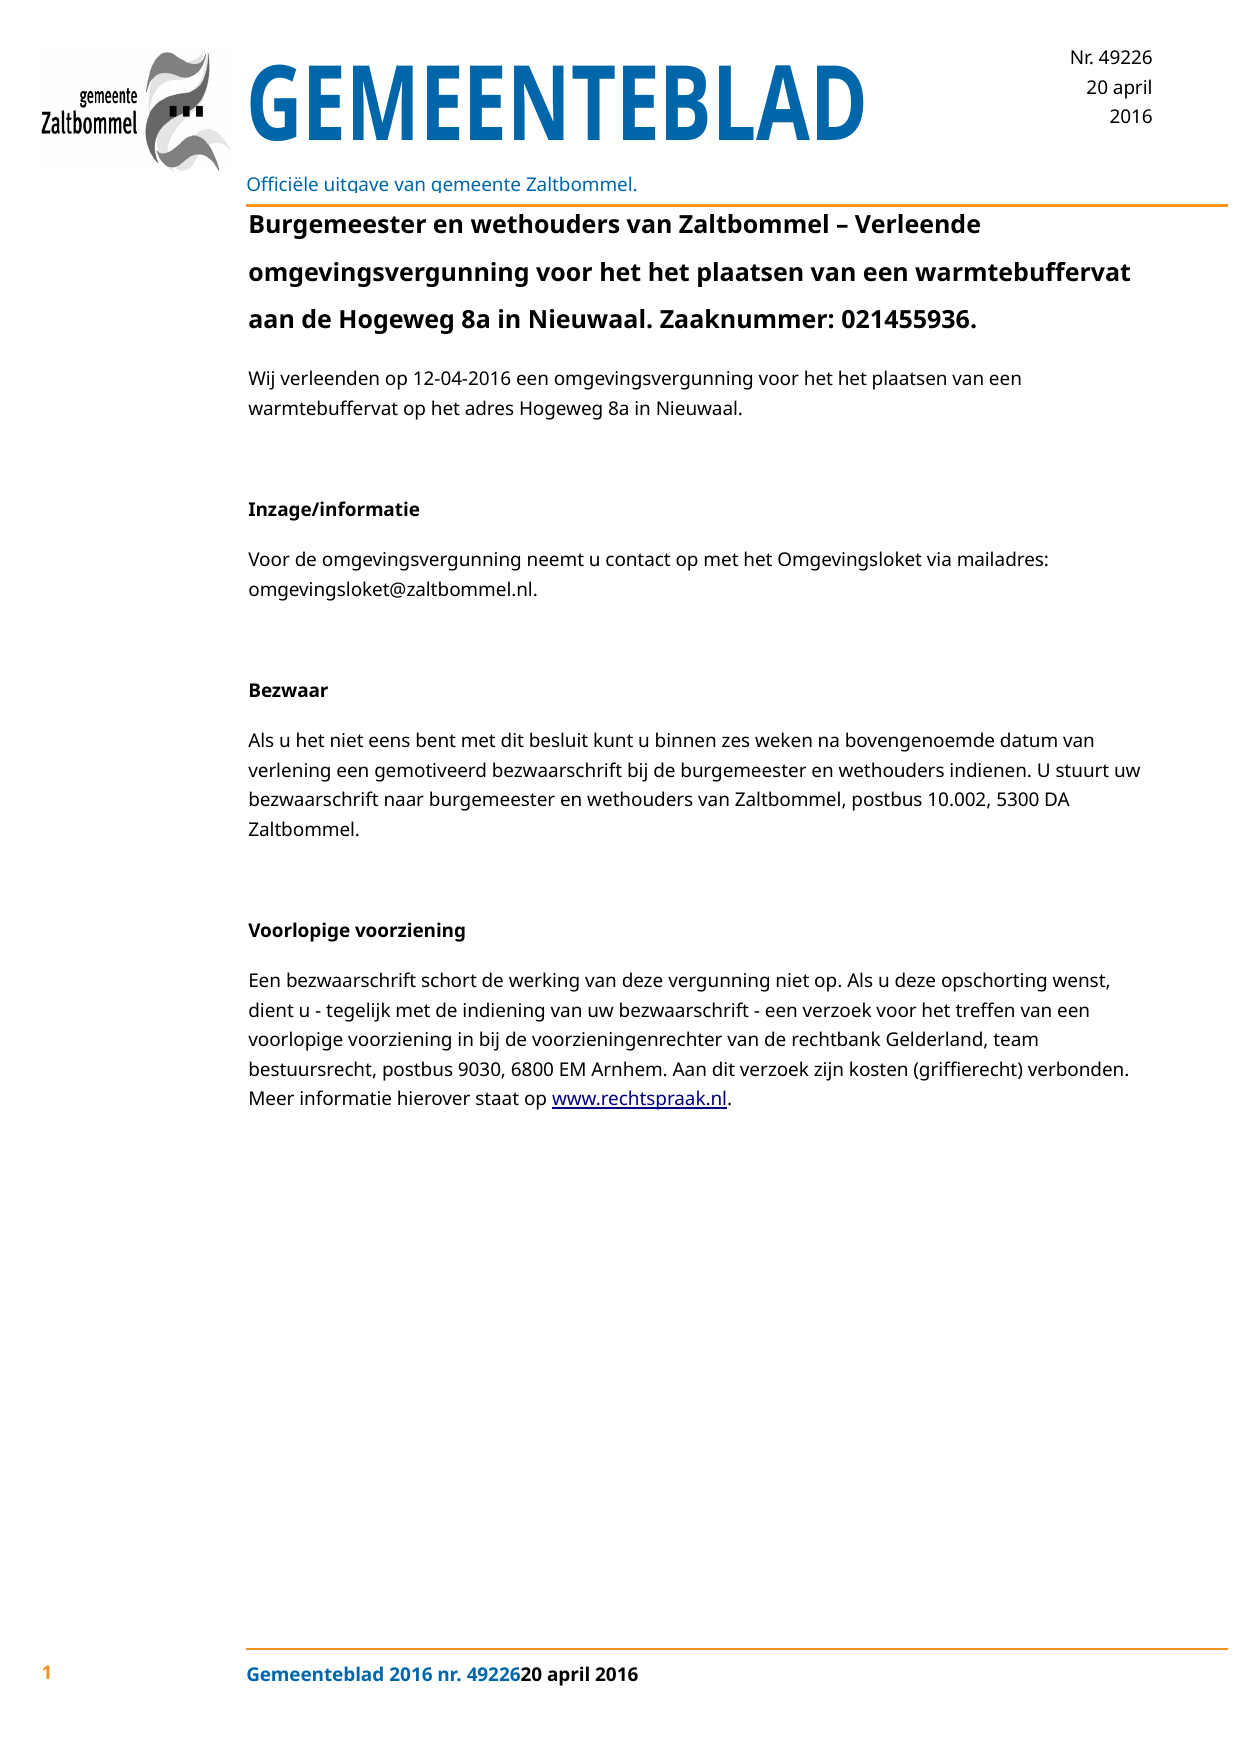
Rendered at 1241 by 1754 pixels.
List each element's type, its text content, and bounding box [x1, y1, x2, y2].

text Als u het niet eens bent met dit besluit kunt u binnen zes weken na bovengenoemde datum van verlening een gemotiveerd bezwaarschrift bij de burgemeester en wethouders indienen. U stuurt uw bezwaarschrift naar burgemeester en wethouders van Zaltbommel, postbus 10.002, 5300 DA Zaltbommel. [248, 727, 1152, 842]
text Bezwaar [248, 677, 1152, 702]
text Een bezwaarschrift schort de werking van deze vergunning niet op. Als u deze opschorting wenst, dient u - tegelijk met de indiening van uw bezwaarschrift - een verzoek voor het treffen van een voorlopige voorziening in bij de voorzieningenrechter van de rechtbank Gelderland, team bestuursrecht, postbus 9030, 6800 EM Arnhem. Aan dit verzoek zijn kosten (griffierecht) verbonden. Meer informatie hierover staat op www.rechtspraak.nl. [248, 967, 1152, 1111]
text Voorlopige voorziening [248, 917, 1152, 942]
text Burgemeester en wethouders van Zaltbommel – Verleende omgevingsvergunning voor het het plaatsen van een warmtebuffervat aan de Hogeweg 8a in Nieuwaal. Zaaknummer: 021455936. [248, 207, 1152, 336]
text Voor de omgevingsvergunning neemt u contact op met het Omgevingsloket via mailadres: omgevingsloket@zaltbommel.nl. [248, 546, 1152, 602]
text Inzage/informatie [248, 496, 1152, 522]
picture [41, 47, 231, 172]
text Wij verleenden op 12-04-2016 een omgevingsvergunning voor het het plaatsen van een warmtebuffervat op het adres Hogeweg 8a in Nieuwaal. [248, 366, 1152, 421]
